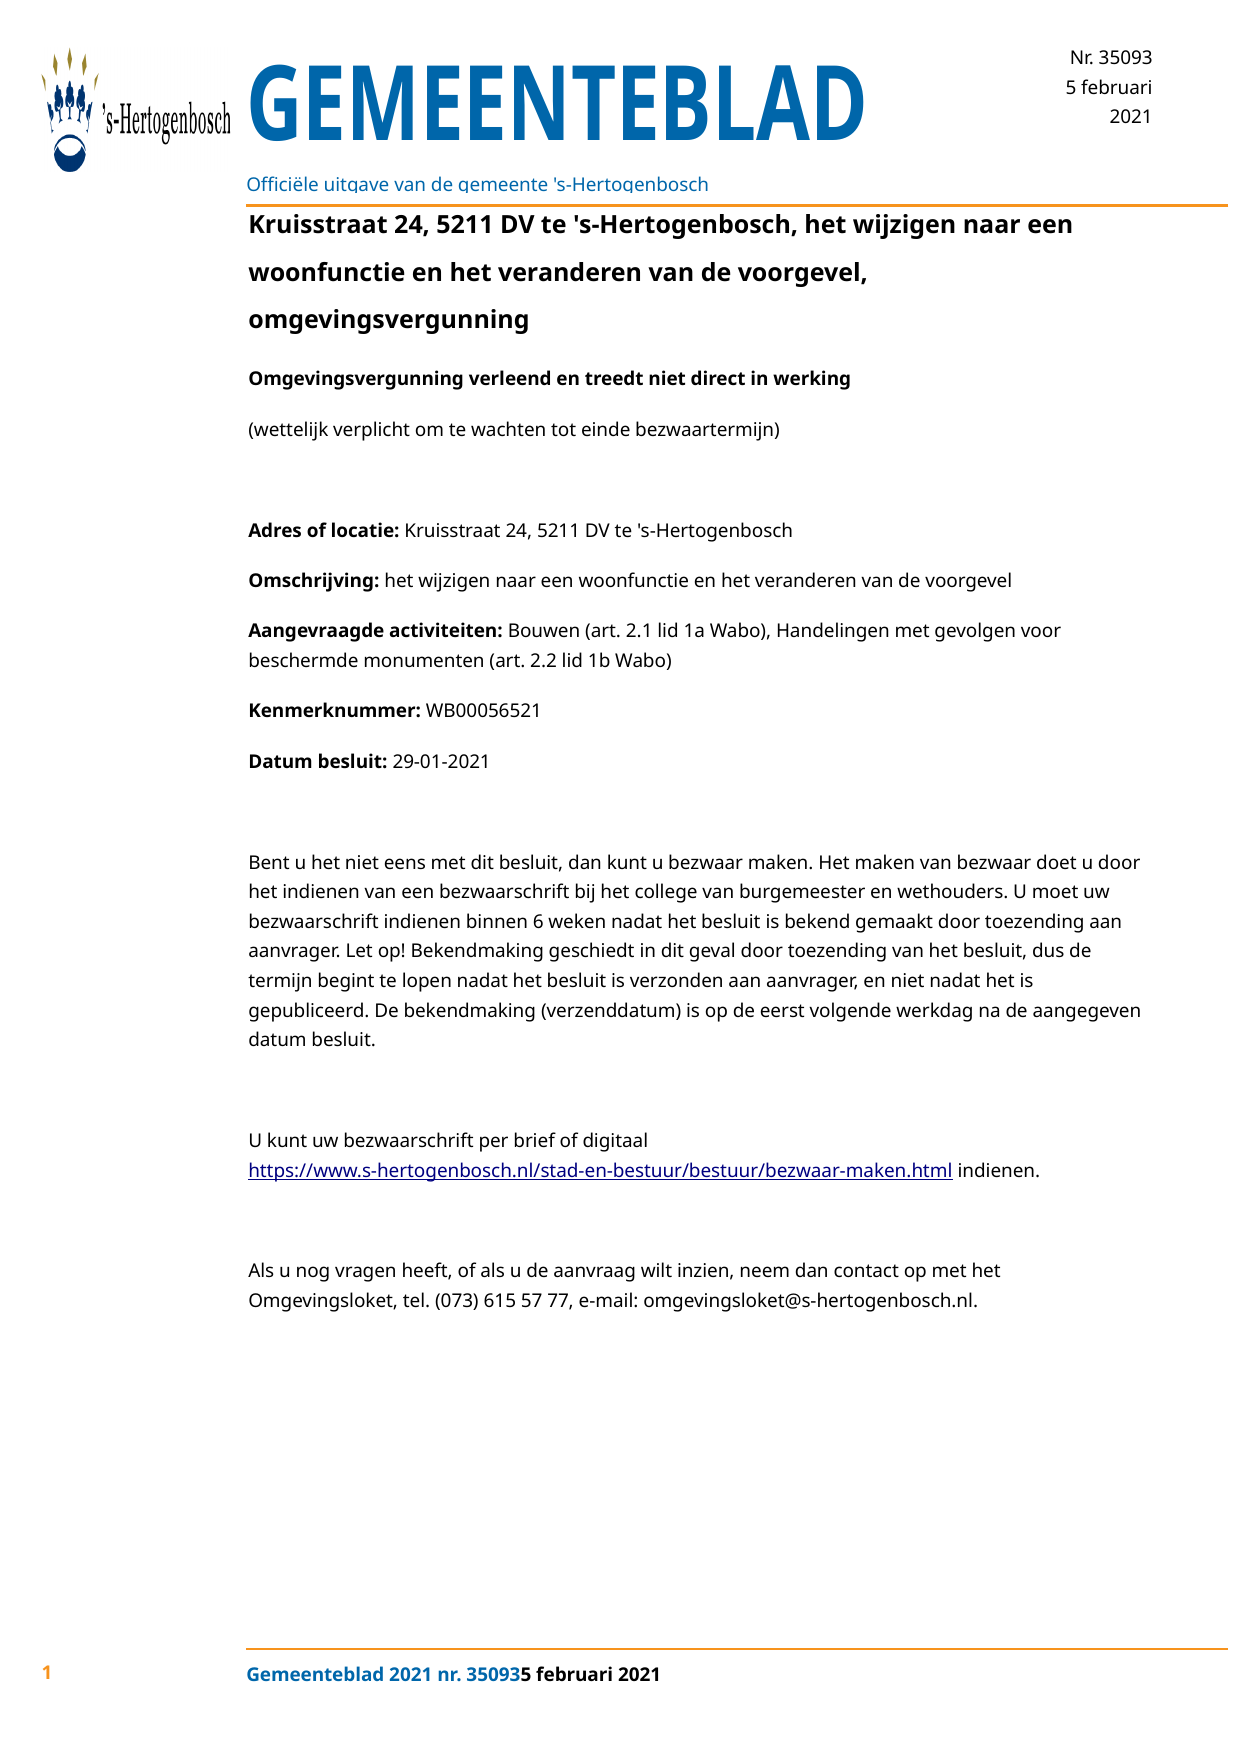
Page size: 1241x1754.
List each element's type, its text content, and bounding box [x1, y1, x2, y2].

text Adres of locatie: Kruisstraat 24, 5211 DV te 's-Hertogenbosch [248, 517, 1152, 542]
text Als u nog vragen heeft, of als u de aanvraag wilt inzien, neem dan contact op met het Omgevingsloket, tel. (073) 615 57 77, e-mail: omgevingsloket@s-hertogenbosch.nl. [248, 1258, 1152, 1313]
text Aangevraagde activiteiten: Bouwen (art. 2.1 lid 1a Wabo), Handelingen met gevolgen voor beschermde monumenten (art. 2.2 lid 1b Wabo) [248, 618, 1152, 673]
text U kunt uw bezwaarschrift per brief of digitaal https://www.s-hertogenbosch.nl/stad-en-bestuur/bestuur/bezwaar-maken.html indienen. [248, 1127, 1152, 1182]
text Omgevingsvergunning verleend en treedt niet direct in werking [248, 366, 1152, 391]
text Bent u het niet eens met dit besluit, dan kunt u bezwaar maken. Het maken van bezwaar doet u door het indienen van een bezwaarschrift bij het college van burgemeester en wethouders. U moet uw bezwaarschrift indienen binnen 6 weken nadat het besluit is bekend gemaakt door toezending aan aanvrager. Let op! Bekendmaking geschiedt in dit geval door toezending van het besluit, dus de termijn begint te lopen nadat het besluit is verzonden aan aanvrager, en niet nadat het is gepubliceerd. De bekendmaking (verzenddatum) is op de eerst volgende werkdag na de aangegeven datum besluit. [248, 849, 1152, 1052]
text Omschrijving: het wijzigen naar een woonfunctie en het veranderen van de voorgevel [248, 567, 1152, 593]
text Kenmerknummer: WB00056521 [248, 698, 1152, 723]
picture [41, 47, 231, 172]
text (wettelijk verplicht om te wachten tot einde bezwaartermijn) [248, 416, 1152, 442]
text Kruisstraat 24, 5211 DV te 's-Hertogenbosch, het wijzigen naar een woonfunctie en het veranderen van de voorgevel, omgevingsvergunning [248, 207, 1152, 336]
text Datum besluit: 29-01-2021 [248, 748, 1152, 774]
